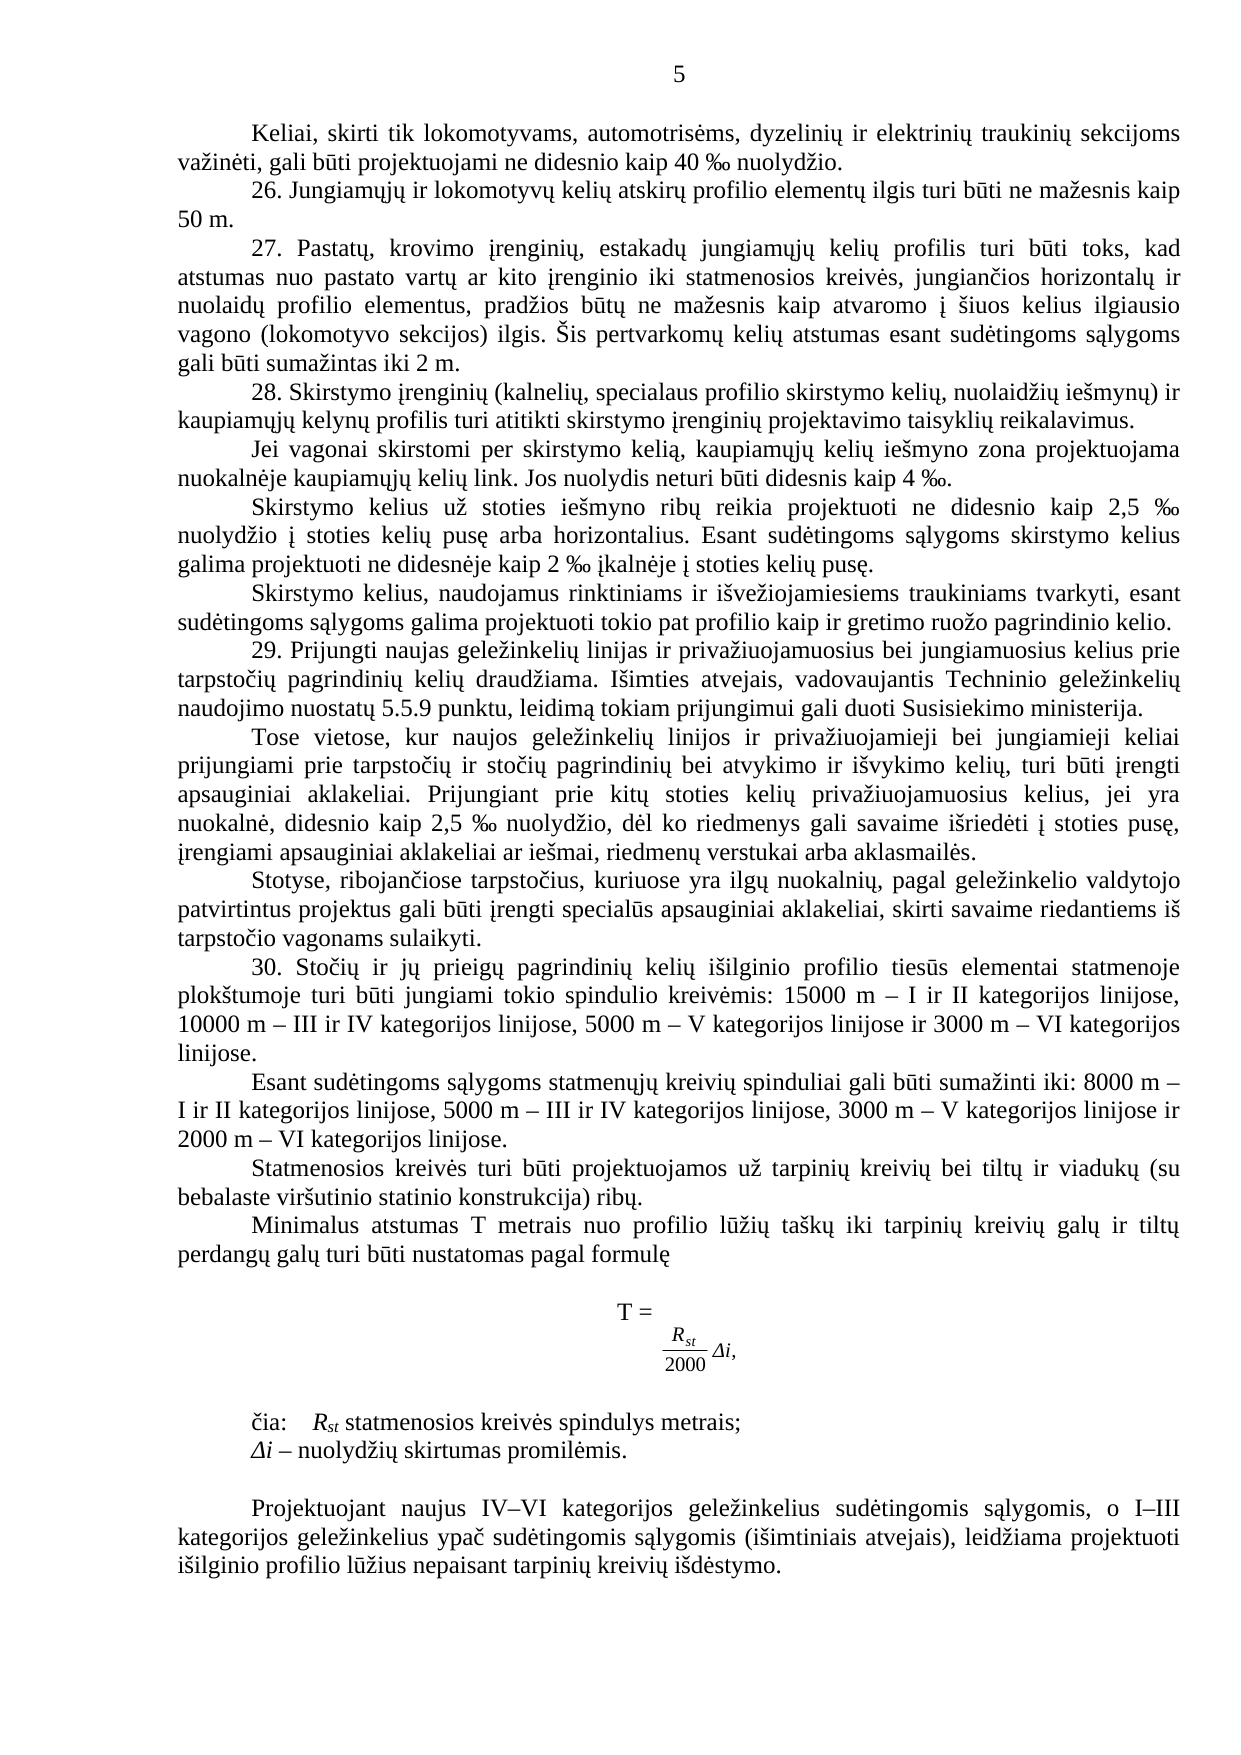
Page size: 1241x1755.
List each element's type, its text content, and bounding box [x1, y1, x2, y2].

text Minimalus atstumas T metrais nuo profilio lūžių taškų iki tarpinių kreivių galų ir tiltų perdangų galų turi būti nustatomas pagal formulę [177, 1211, 1181, 1268]
text Esant sudėtingoms sąlygoms statmenųjų kreivių spinduliai gali būti sumažinti iki: 8000 m – I ir II kategorijos linijose, 5000 m – III ir IV kategorijos linijose, 3000 m – V kategorijos linijose ir 2000 m – VI kategorijos linijose. [177, 1067, 1181, 1153]
text Tose vietose, kur naujos geležinkelių linijos ir privažiuojamieji bei jungiamieji keliai prijungiami prie tarpstočių ir stočių pagrindinių bei atvykimo ir išvykimo kelių, turi būti įrengti apsauginiai aklakeliai. Prijungiant prie kitų stoties kelių privažiuojamuosius kelius, jei yra nuokalnė, didesnio kaip 2,5 ‰ nuolydžio, dėl ko riedmenys gali savaime išriedėti į stoties pusę, įrengiami apsauginiai aklakeliai ar iešmai, riedmenų verstukai arba aklasmailės. [177, 722, 1181, 866]
text čia: Rst statmenosios kreivės spindulys metrais; [177, 1407, 1181, 1436]
text Skirstymo kelius, naudojamus rinktiniams ir išvežiojamiesiems traukiniams tvarkyti, esant sudėtingoms sąlygoms galima projektuoti tokio pat profilio kaip ir gretimo ruožo pagrindinio kelio. [177, 578, 1181, 636]
text Statmenosios kreivės turi būti projektuojamos už tarpinių kreivių bei tiltų ir viadukų (su bebalaste viršutinio statinio konstrukcija) ribų. [177, 1153, 1181, 1211]
text 26. Jungiamųjų ir lokomotyvų kelių atskirų profilio elementų ilgis turi būti ne mažesnis kaip 50 m. [177, 176, 1181, 233]
text 27. Pastatų, krovimo įrenginių, estakadų jungiamųjų kelių profilis turi būti toks, kad atstumas nuo pastato vartų ar kito įrenginio iki statmenosios kreivės, jungiančios horizontalų ir nuolaidų profilio elementus, pradžios būtų ne mažesnis kaip atvaromo į šiuos kelius ilgiausio vagono (lokomotyvo sekcijos) ilgis. Šis pertvarkomų kelių atstumas esant sudėtingoms sąlygoms gali būti sumažintas iki 2 m. [177, 233, 1181, 377]
text 28. Skirstymo įrenginių (kalnelių, specialaus profilio skirstymo kelių, nuolaidžių iešmynų) ir kaupiamųjų kelynų profilis turi atitikti skirstymo įrenginių projektavimo taisyklių reikalavimus. [177, 377, 1181, 434]
text Projektuojant naujus IV–VI kategorijos geležinkelius sudėtingomis sąlygomis, o I–III kategorijos geležinkelius ypač sudėtingomis sąlygomis (išimtiniais atvejais), leidžiama projektuoti išilginio profilio lūžius nepaisant tarpinių kreivių išdėstymo. [177, 1493, 1181, 1579]
text Δi – nuolydžių skirtumas promilėmis. [177, 1436, 1181, 1464]
text 29. Prijungti naujas geležinkelių linijas ir privažiuojamuosius bei jungiamuosius kelius prie tarpstočių pagrindinių kelių draudžiama. Išimties atvejais, vadovaujantis Techninio geležinkelių naudojimo nuostatų 5.5.9 punktu, leidimą tokiam prijungimui gali duoti Susisiekimo ministerija. [177, 636, 1181, 722]
text Skirstymo kelius už stoties iešmyno ribų reikia projektuoti ne didesnio kaip 2,5 ‰ nuolydžio į stoties kelių pusę arba horizontalius. Esant sudėtingoms sąlygoms skirstymo kelius galima projektuoti ne didesnėje kaip 2 ‰ įkalnėje į stoties kelių pusę. [177, 492, 1181, 578]
text T = [177, 1297, 1181, 1378]
text Jei vagonai skirstomi per skirstymo kelią, kaupiamųjų kelių iešmyno zona projektuojama nuokalnėje kaupiamųjų kelių link. Jos nuolydis neturi būti didesnis kaip 4 ‰. [177, 434, 1181, 492]
text 30. Stočių ir jų prieigų pagrindinių kelių išilginio profilio tiesūs elementai statmenoje plokštumoje turi būti jungiami tokio spindulio kreivėmis: 15000 m – I ir II kategorijos linijose, 10000 m – III ir IV kategorijos linijose, 5000 m – V kategorijos linijose ir 3000 m – VI kategorijos linijose. [177, 952, 1181, 1067]
text Stotyse, ribojančiose tarpstočius, kuriuose yra ilgų nuokalnių, pagal geležinkelio valdytojo patvirtintus projektus gali būti įrengti specialūs apsauginiai aklakeliai, skirti savaime riedantiems iš tarpstočio vagonams sulaikyti. [177, 866, 1181, 952]
text Keliai, skirti tik lokomotyvams, automotrisėms, dyzelinių ir elektrinių traukinių sekcijoms važinėti, gali būti projektuojami ne didesnio kaip 40 ‰ nuolydžio. [177, 118, 1181, 176]
